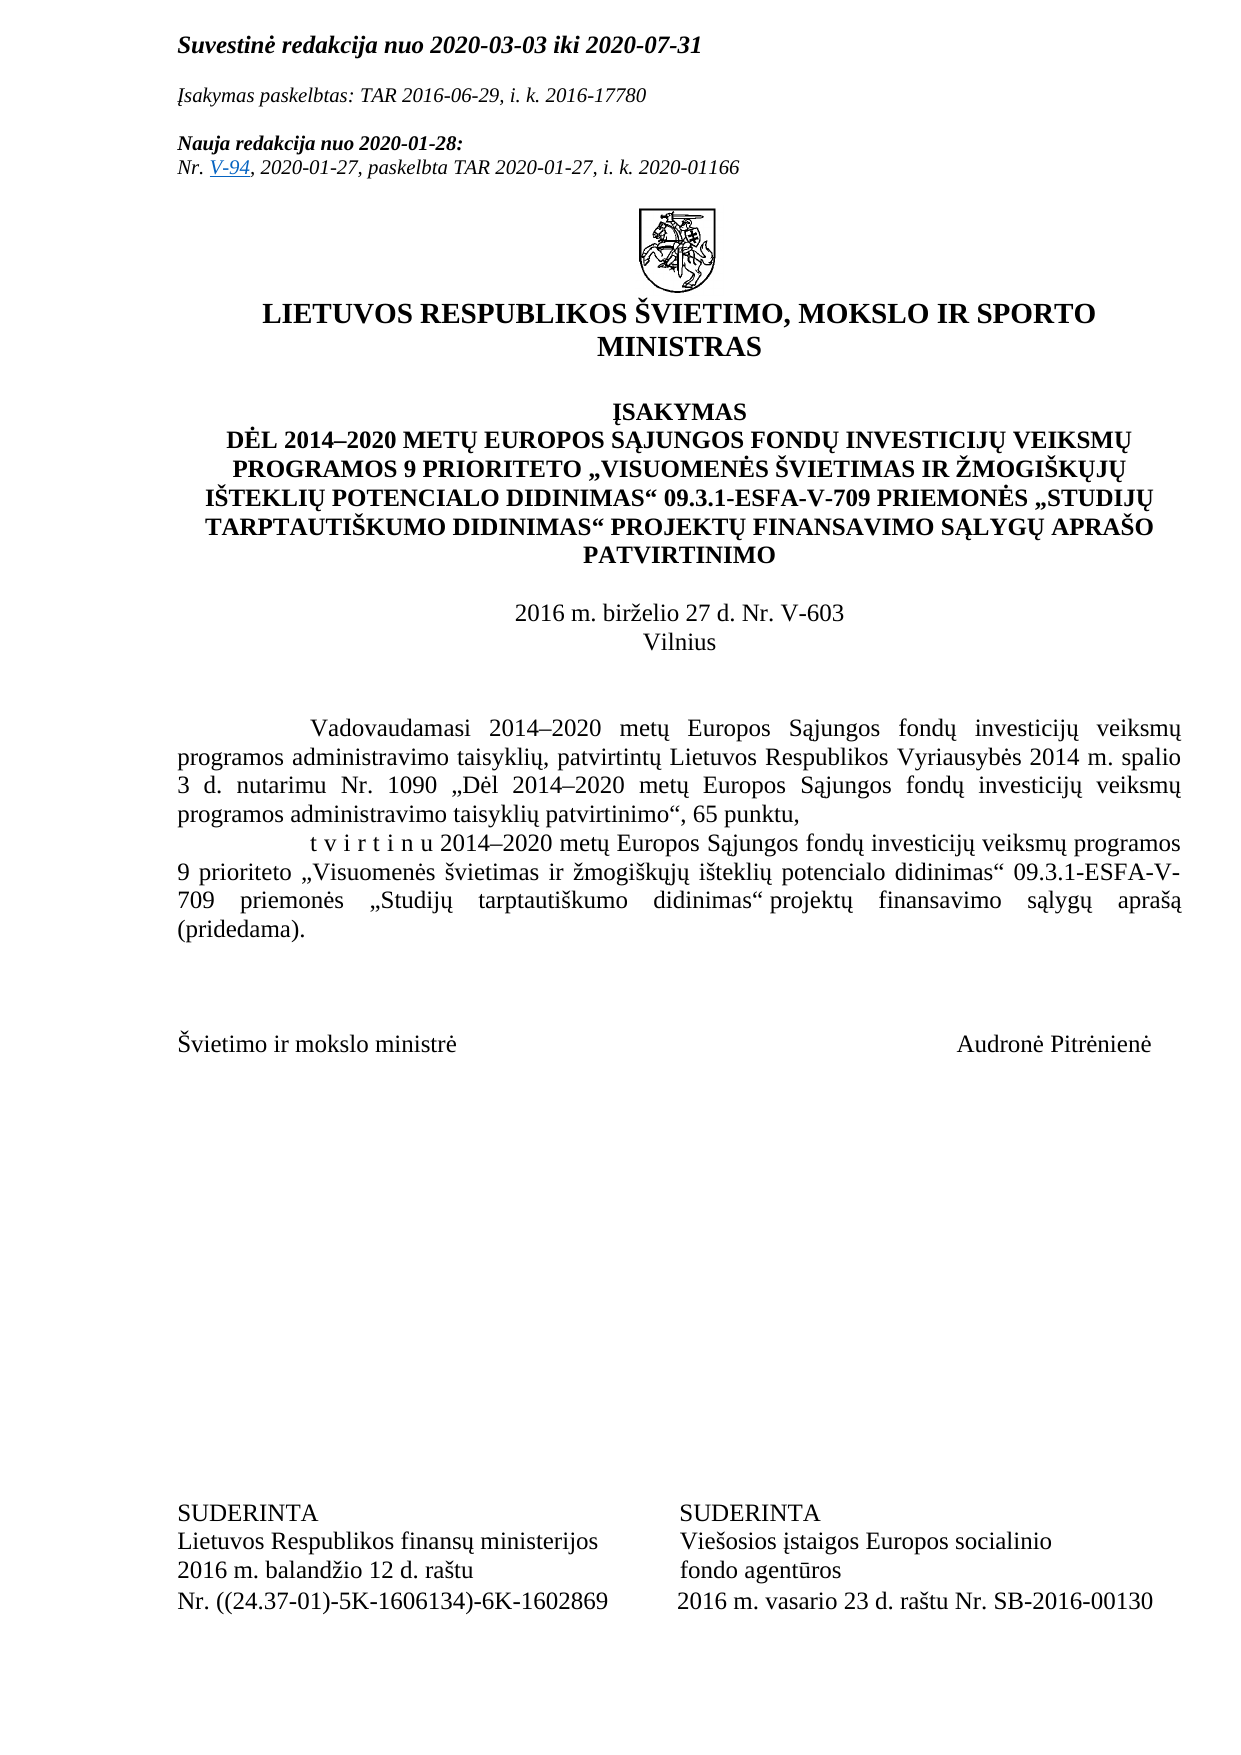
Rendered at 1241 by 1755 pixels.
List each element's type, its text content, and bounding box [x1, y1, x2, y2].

text DĖL 2014–2020 METŲ EUROPOS SĄJUNGOS FONDŲ INVESTICIJŲ VEIKSMŲ PROGRAMOS 9 PRIORITETO „VISUOMENĖS ŠVIETIMAS IR ŽMOGIŠKŲJŲ IŠTEKLIŲ POTENCIALO DIDINIMAS“ 09.3.1-ESFA-V-709 PRIEMONĖS „STUDIJŲ TARPTAUTIŠKUMO DIDINIMAS“ PROJEKTŲ FINANSAVIMO SĄLYGŲ APRAŠO PATVIRTINIMO [177, 425, 1182, 569]
text Vilnius [177, 627, 1182, 655]
text t v i r t i n u 2014–2020 metų Europos Sąjungos fondų investicijų veiksmų programos 9 prioriteto „Visuomenės švietimas ir žmogiškųjų išteklių potencialo didinimas“ 09.3.1-ESFA-V-709 priemonės „Studijų tarptautiškumo didinimas“ projektų finansavimo sąlygų aprašą (pridedama). [177, 828, 1182, 943]
text ĮSAKYMAS [177, 397, 1182, 425]
text Suvestinė redakcija nuo 2020-03-03 iki 2020-07-31 [177, 30, 1182, 59]
text SUDERINTA SUDERINTA [177, 1498, 1182, 1526]
text Švietimo ir mokslo ministrė Audronė Pitrėnienė [177, 1029, 1193, 1058]
text Nr. V-94, 2020-01-27, paskelbta TAR 2020-01-27, i. k. 2020-01166 [177, 155, 1182, 179]
text 2016 m. balandžio 12 d. raštu fondo agentūros [177, 1555, 1182, 1584]
text LIETUVOS RESPUBLIKOS ŠVIETIMO, MOKSLO IR SPORTO MINISTRAS [177, 296, 1182, 363]
text Nr. ((24.37-01)-5K-1606134)-6K-1602869 2016 m. vasario 23 d. raštu Nr. SB-2016-00130 [177, 1586, 1182, 1615]
text Nauja redakcija nuo 2020-01-28: [177, 131, 1182, 155]
text Lietuvos Respublikos finansų ministerijos Viešosios įstaigos Europos socialinio [177, 1526, 1182, 1555]
text Vadovaudamasi 2014–2020 metų Europos Sąjungos fondų investicijų veiksmų programos administravimo taisyklių, patvirtintų Lietuvos Respublikos Vyriausybės 2014 m. spalio 3 d. nutarimu Nr. 1090 „Dėl 2014–2020 metų Europos Sąjungos fondų investicijų veiksmų programos administravimo taisyklių patvirtinimo“, 65 punktu, [177, 713, 1182, 828]
text 2016 m. birželio 27 d. Nr. V-603 [177, 598, 1182, 627]
text Įsakymas paskelbtas: TAR 2016-06-29, i. k. 2016-17780 [177, 83, 1182, 107]
